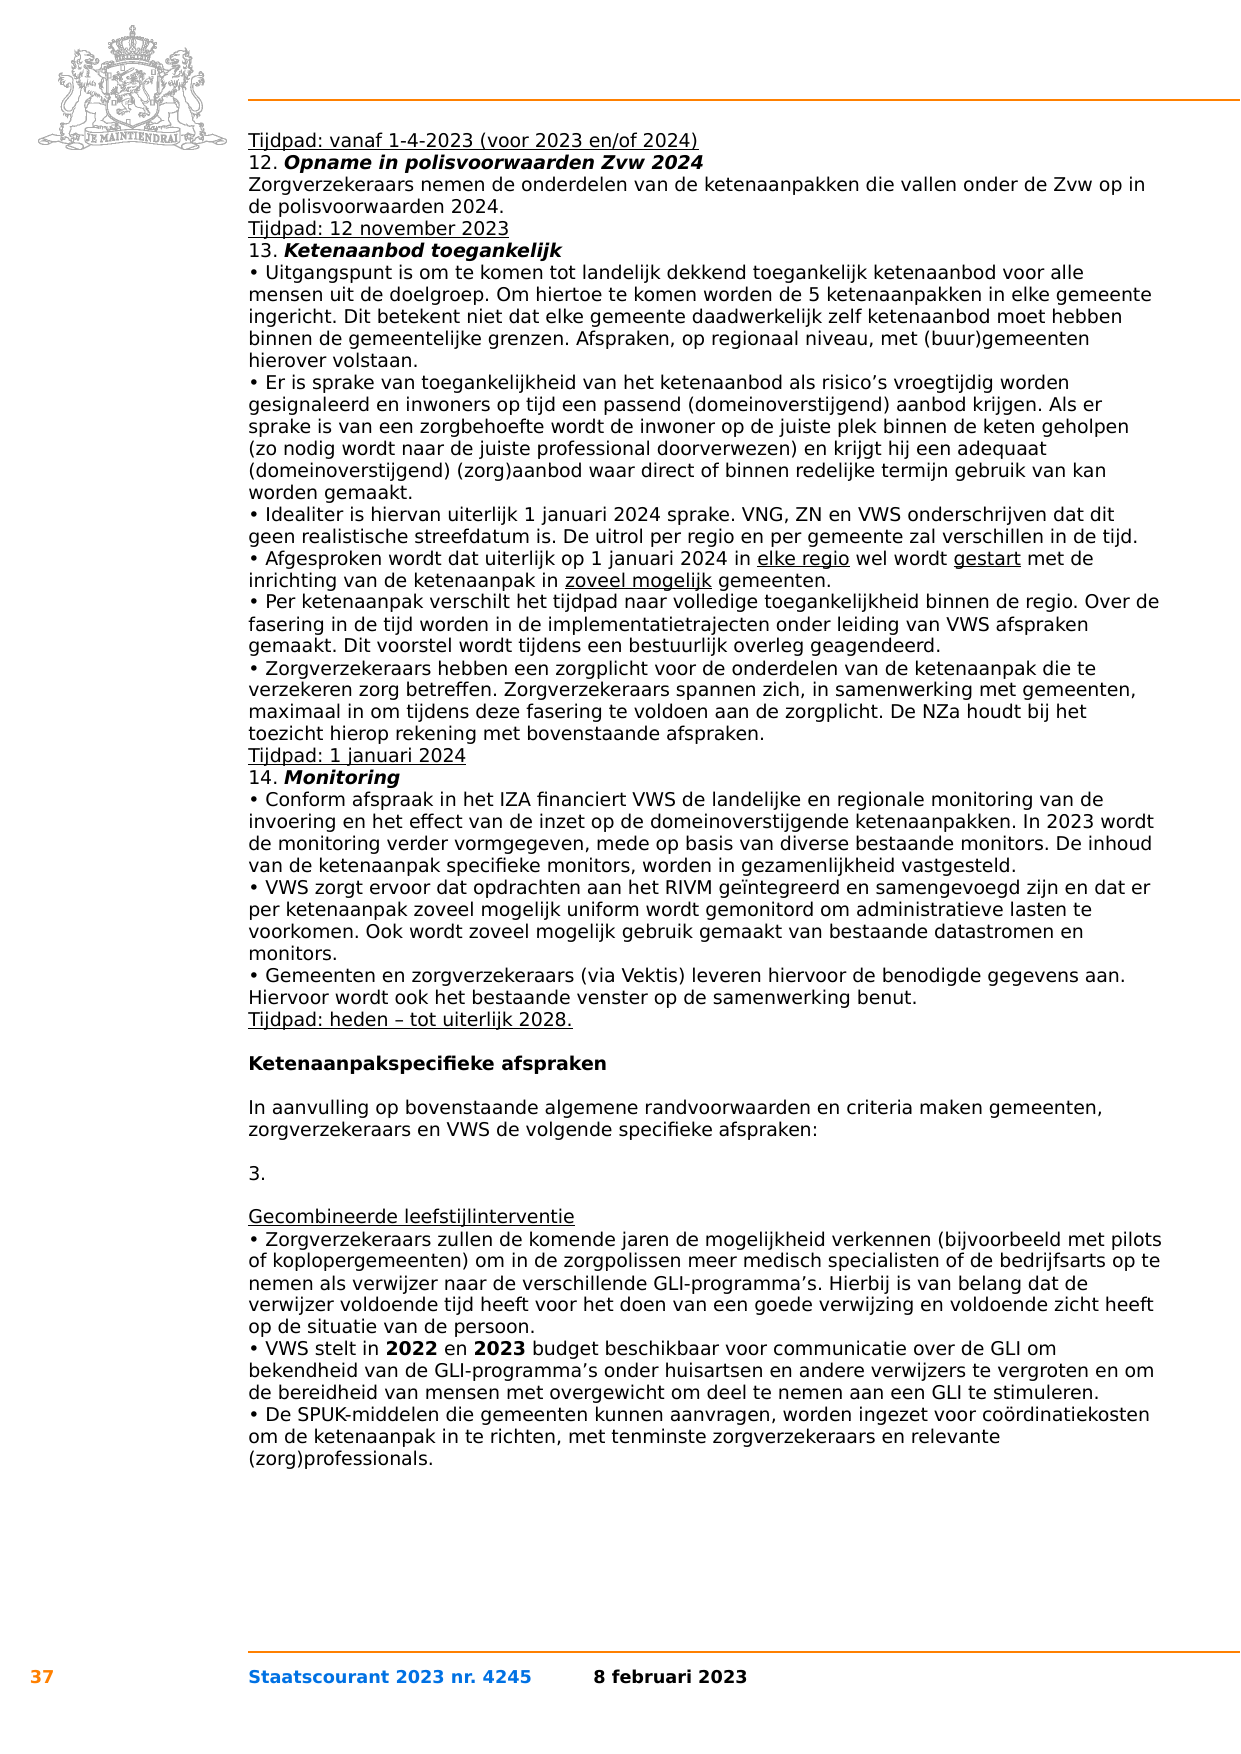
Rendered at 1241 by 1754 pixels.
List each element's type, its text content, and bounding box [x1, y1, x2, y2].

text • Per ketenaanpak verschilt het tijdpad naar volledige toegankelijkheid binnen de regio. Over de fasering in de tijd worden in de implementatietrajecten onder leiding van VWS afspraken gemaakt. Dit voorstel wordt tijdens een bestuurlijk overleg geagendeerd. [248, 591, 1163, 657]
text • VWS zorgt ervoor dat opdrachten aan het RIVM geïntegreerd en samengevoegd zijn en dat er per ketenaanpak zoveel mogelijk uniform wordt gemonitord om administratieve lasten te voorkomen. Ook wordt zoveel mogelijk gebruik gemaakt van bestaande datastromen en monitors. [248, 877, 1163, 965]
text • Conform afspraak in het IZA financiert VWS de landelijke en regionale monitoring van de invoering en het effect van de inzet op de domeinoverstijgende ketenaanpakken. In 2023 wordt de monitoring verder vormgegeven, mede op basis van diverse bestaande monitors. De inhoud van de ketenaanpak specifieke monitors, worden in gezamenlijkheid vastgesteld. [248, 789, 1163, 877]
text 13. Ketenaanbod toegankelijk [248, 240, 1163, 262]
text Tijdpad: vanaf 1-4-2023 (voor 2023 en/of 2024) [248, 130, 1163, 152]
text • De SPUK-middelen die gemeenten kunnen aanvragen, worden ingezet voor coördinatiekosten om de ketenaanpak in te richten, met tenminste zorgverzekeraars en relevante (zorg)professionals. [248, 1404, 1163, 1470]
text • Uitgangspunt is om te komen tot landelijk dekkend toegankelijk ketenaanbod voor alle mensen uit de doelgroep. Om hiertoe te komen worden de 5 ketenaanpakken in elke gemeente ingericht. Dit betekent niet dat elke gemeente daadwerkelijk zelf ketenaanbod moet hebben binnen de gemeentelijke grenzen. Afspraken, op regionaal niveau, met (buur)gemeenten hierover volstaan. [248, 262, 1163, 372]
text • Afgesproken wordt dat uiterlijk op 1 januari 2024 in elke regio wel wordt gestart met de inrichting van de ketenaanpak in zoveel mogelijk gemeenten. [248, 547, 1163, 591]
text Tijdpad: 12 november 2023 [248, 218, 1163, 240]
picture [38, 25, 227, 150]
text In aanvulling op bovenstaande algemene randvoorwaarden en criteria maken gemeenten, zorgverzekeraars en VWS de volgende specifieke afspraken: [248, 1097, 1163, 1141]
text Tijdpad: 1 januari 2024 [248, 745, 1163, 767]
text • Idealiter is hiervan uiterlijk 1 januari 2024 sprake. VNG, ZN en VWS onderschrijven dat dit geen realistische streefdatum is. De uitrol per regio en per gemeente zal verschillen in de tijd. [248, 503, 1163, 547]
text Tijdpad: heden – tot uiterlijk 2028. [248, 1009, 1163, 1031]
text 14. Monitoring [248, 767, 1163, 789]
text 12. Opname in polisvoorwaarden Zvw 2024 [248, 152, 1163, 174]
text • VWS stelt in 2022 en 2023 budget beschikbaar voor communicatie over de GLI om bekendheid van de GLI-programma’s onder huisartsen en andere verwijzers te vergroten en om de bereidheid van mensen met overgewicht om deel te nemen aan een GLI te stimuleren. [248, 1338, 1163, 1404]
subtitle Gecombineerde leefstijlinterventie [248, 1206, 1163, 1228]
subtitle Ketenaanpakspecifieke afspraken [248, 1053, 1163, 1075]
text • Zorgverzekeraars hebben een zorgplicht voor de onderdelen van de ketenaanpak die te verzekeren zorg betreffen. Zorgverzekeraars spannen zich, in samenwerking met gemeenten, maximaal in om tijdens deze fasering te voldoen aan de zorgplicht. De NZa houdt bij het toezicht hierop rekening met bovenstaande afspraken. [248, 657, 1163, 745]
text 3. [248, 1163, 1163, 1184]
text Zorgverzekeraars nemen de onderdelen van de ketenaanpakken die vallen onder de Zvw op in de polisvoorwaarden 2024. [248, 174, 1163, 218]
text • Zorgverzekeraars zullen de komende jaren de mogelijkheid verkennen (bijvoorbeeld met pilots of koplopergemeenten) om in de zorgpolissen meer medisch specialisten of de bedrijfsarts op te nemen als verwijzer naar de verschillende GLI-programma’s. Hierbij is van belang dat de verwijzer voldoende tijd heeft voor het doen van een goede verwijzing en voldoende zicht heeft op de situatie van de persoon. [248, 1228, 1163, 1338]
text • Er is sprake van toegankelijkheid van het ketenaanbod als risico’s vroegtijdig worden gesignaleerd en inwoners op tijd een passend (domeinoverstijgend) aanbod krijgen. Als er sprake is van een zorgbehoefte wordt de inwoner op de juiste plek binnen de keten geholpen (zo nodig wordt naar de juiste professional doorverwezen) en krijgt hij een adequaat (domeinoverstijgend) (zorg)aanbod waar direct of binnen redelijke termijn gebruik van kan worden gemaakt. [248, 372, 1163, 503]
text • Gemeenten en zorgverzekeraars (via Vektis) leveren hiervoor de benodigde gegevens aan. Hiervoor wordt ook het bestaande venster op de samenwerking benut. [248, 965, 1163, 1009]
